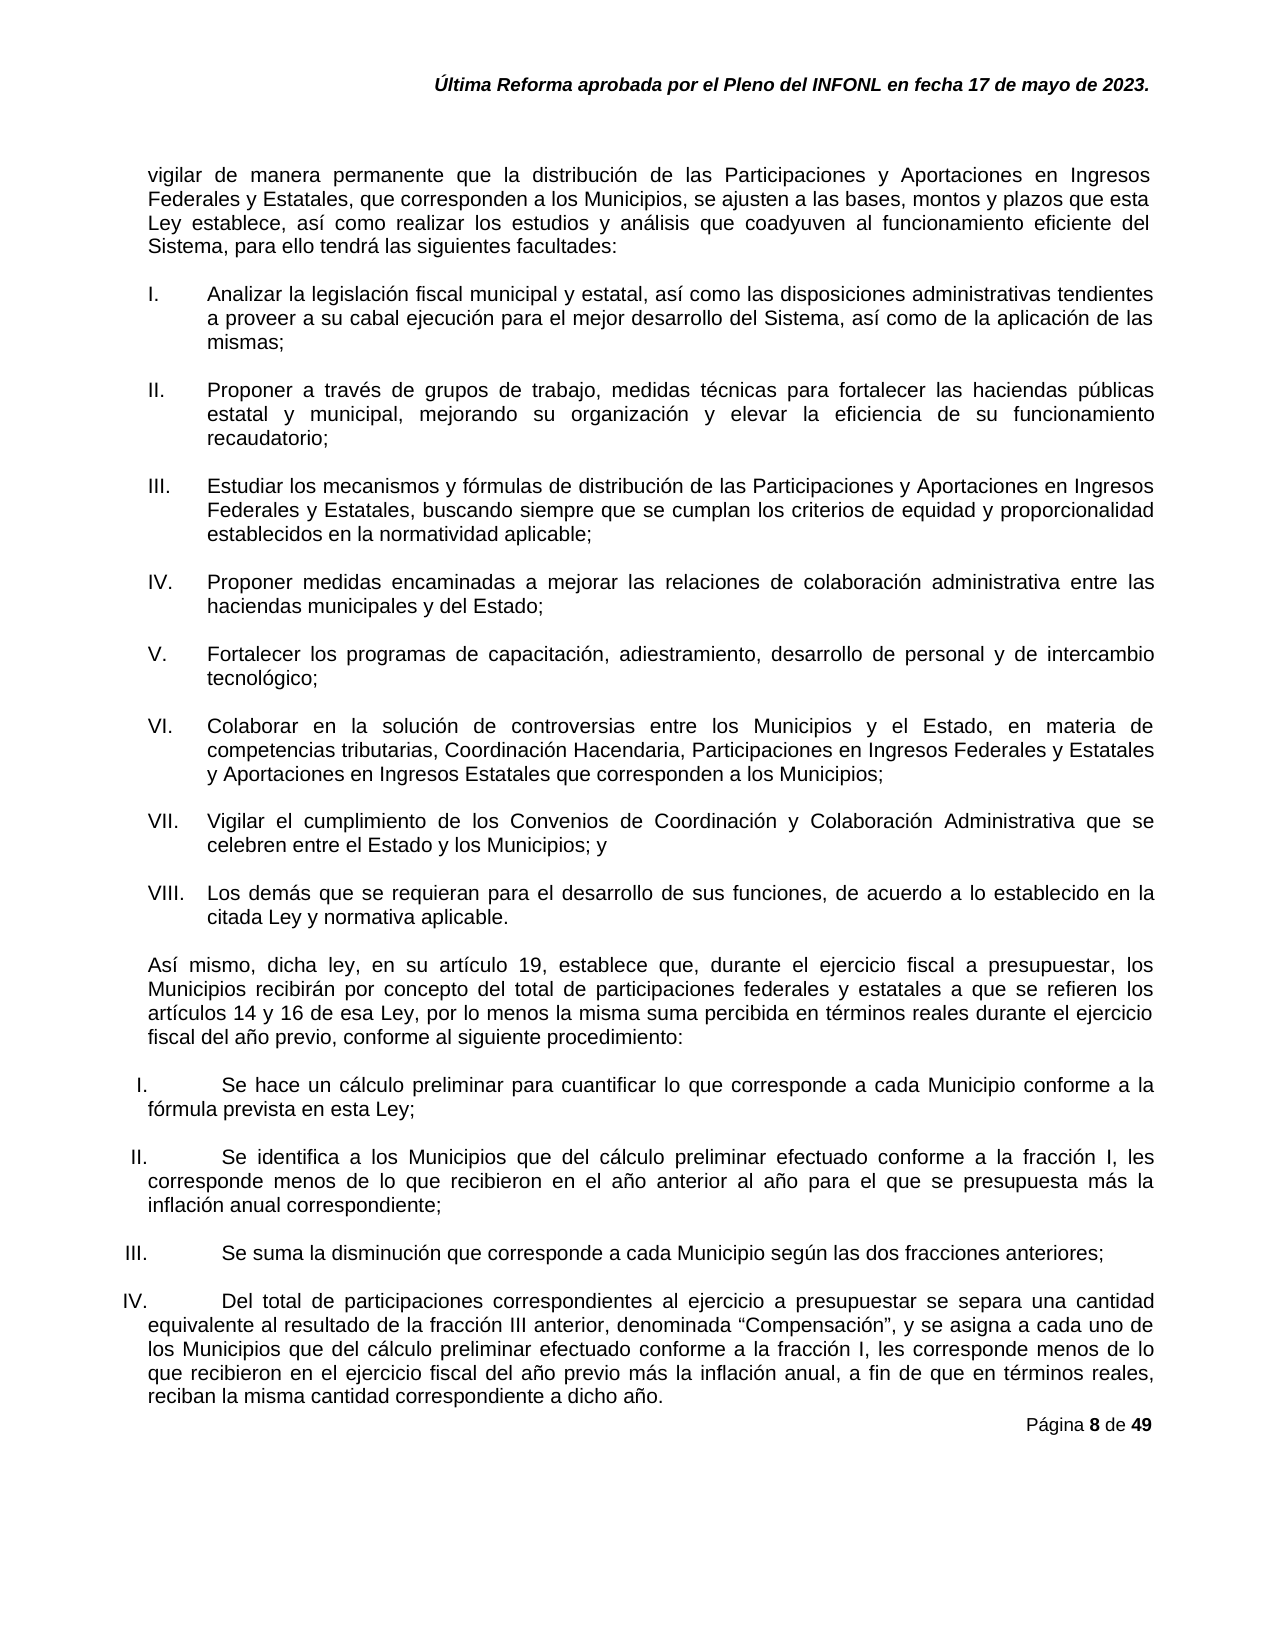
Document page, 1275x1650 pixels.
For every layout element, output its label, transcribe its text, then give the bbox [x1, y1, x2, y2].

list Estudiar los mecanismos y fórmulas de distribución de las Participaciones y Aportaciones en Ingresos Federales y Estatales, buscando siempre que se cumplan los criterios de equidad y proporcionalidad establecidos en la normatividad aplicable; [148, 474, 1156, 546]
list Proponer medidas encaminadas a mejorar las relaciones de colaboración administrativa entre las haciendas municipales y del Estado; [148, 570, 1156, 618]
list Colaborar en la solución de controversias entre los Municipios y el Estado, en materia de competencias tributarias, Coordinación Hacendaria, Participaciones en Ingresos Federales y Estatales y Aportaciones en Ingresos Estatales que corresponden a los Municipios; [148, 713, 1156, 785]
list Analizar la legislación fiscal municipal y estatal, así como las disposiciones administrativas tendientes a proveer a su cabal ejecución para el mejor desarrollo del Sistema, así como de la aplicación de las mismas; [148, 282, 1156, 354]
list Vigilar el cumplimiento de los Convenios de Coordinación y Colaboración Administrativa que se celebren entre el Estado y los Municipios; y [148, 809, 1156, 857]
list Se identifica a los Municipios que del cálculo preliminar efectuado conforme a la fracción I, les corresponde menos de lo que recibieron en el año anterior al año para el que se presupuesta más la inflación anual correspondiente; [148, 1145, 1156, 1217]
list Se suma la disminución que corresponde a cada Municipio según las dos fracciones anteriores; [148, 1241, 1156, 1264]
list Fortalecer los programas de capacitación, adiestramiento, desarrollo de personal y de intercambio tecnológico; [148, 642, 1156, 689]
list Se hace un cálculo preliminar para cuantificar lo que corresponde a cada Municipio conforme a la fórmula prevista en esta Ley; [148, 1073, 1156, 1121]
text Así mismo, dicha ley, en su artículo 19, establece que, durante el ejercicio fiscal a presupuestar, los Municipios recibirán por concepto del total de participaciones federales y estatales a que se refieren los artículos 14 y 16 de esa Ley, por lo menos la misma suma percibida en términos reales durante el ejercicio fiscal del año previo, conforme al siguiente procedimiento: [148, 953, 1156, 1049]
text vigilar de manera permanente que la distribución de las Participaciones y Aportaciones en Ingresos Federales y Estatales, que corresponden a los Municipios, se ajusten a las bases, montos y plazos que esta Ley establece, así como realizar los estudios y análisis que coadyuven al funcionamiento eficiente del Sistema, para ello tendrá las siguientes facultades: [148, 162, 1152, 258]
list Los demás que se requieran para el desarrollo de sus funciones, de acuerdo a lo establecido en la citada Ley y normativa aplicable. [148, 881, 1156, 929]
list Proponer a través de grupos de trabajo, medidas técnicas para fortalecer las haciendas públicas estatal y municipal, mejorando su organización y elevar la eficiencia de su funcionamiento recaudatorio; [148, 378, 1156, 450]
list Del total de participaciones correspondientes al ejercicio a presupuestar se separa una cantidad equivalente al resultado de la fracción III anterior, denominada “Compensación”, y se asigna a cada uno de los Municipios que del cálculo preliminar efectuado conforme a la fracción I, les corresponde menos de lo que recibieron en el ejercicio fiscal del año previo más la inflación anual, a fin de que en términos reales, reciban la misma cantidad correspondiente a dicho año. [148, 1288, 1156, 1408]
